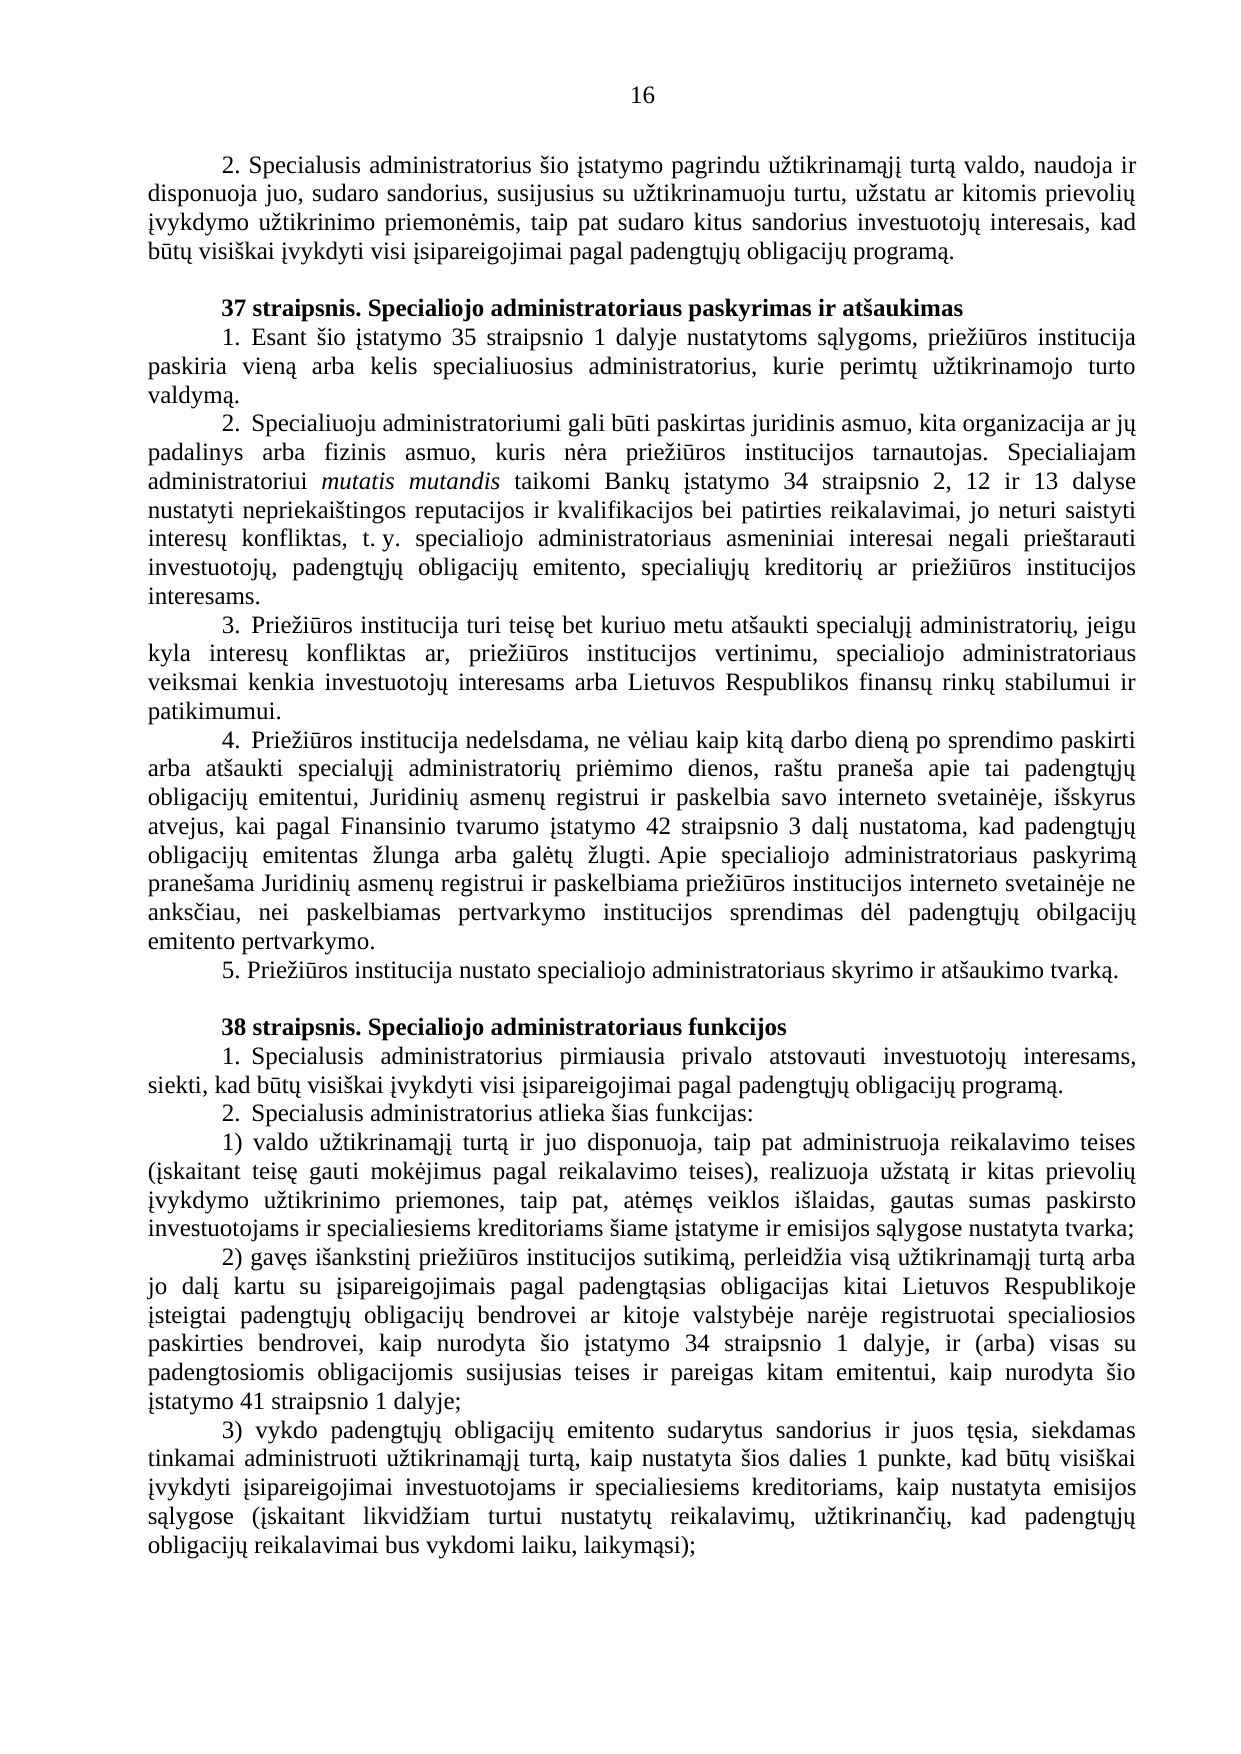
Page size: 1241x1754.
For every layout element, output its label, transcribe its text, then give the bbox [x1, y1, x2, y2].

text 2. Specialusis administratorius šio įstatymo pagrindu užtikrinamąjį turtą valdo, naudoja ir disponuoja juo, sudaro sandorius, susijusius su užtikrinamuoju turtu, užstatu ar kitomis prievolių įvykdymo užtikrinimo priemonėmis, taip pat sudaro kitus sandorius investuotojų interesais, kad būtų visiškai įvykdyti visi įsipareigojimai pagal padengtųjų obligacijų programą. [148, 150, 1137, 265]
text 2) gavęs išankstinį priežiūros institucijos sutikimą, perleidžia visą užtikrinamąjį turtą arba jo dalį kartu su įsipareigojimais pagal padengtąsias obligacijas kitai Lietuvos Respublikoje įsteigtai padengtųjų obligacijų bendrovei ar kitoje valstybėje narėje registruotai specialiosios paskirties bendrovei, kaip nurodyta šio įstatymo 34 straipsnio 1 dalyje, ir (arba) visas su padengtosiomis obligacijomis susijusias teises ir pareigas kitam emitentui, kaip nurodyta šio įstatymo 41 straipsnio 1 dalyje; [148, 1242, 1137, 1415]
text 1) valdo užtikrinamąjį turtą ir juo disponuoja, taip pat administruoja reikalavimo teises (įskaitant teisę gauti mokėjimus pagal reikalavimo teises), realizuoja užstatą ir kitas prievolių įvykdymo užtikrinimo priemones, taip pat, atėmęs veiklos išlaidas, gautas sumas paskirsto investuotojams ir specialiesiems kreditoriams šiame įstatyme ir emisijos sąlygose nustatyta tvarka; [148, 1127, 1137, 1242]
text 5. Priežiūros institucija nustato specialiojo administratoriaus skyrimo ir atšaukimo tvarką. [148, 955, 1137, 983]
text 2. Specialiuoju administratoriumi gali būti paskirtas juridinis asmuo, kita organizacija ar jų padalinys arba fizinis asmuo, kuris nėra priežiūros institucijos tarnautojas. Specialiajam administratoriui mutatis mutandis taikomi Bankų įstatymo 34 straipsnio 2, 12 ir 13 dalyse nustatyti nepriekaištingos reputacijos ir kvalifikacijos bei patirties reikalavimai, jo neturi saistyti interesų konfliktas, t. y. specialiojo administratoriaus asmeniniai interesai negali prieštarauti investuotojų, padengtųjų obligacijų emitento, specialiųjų kreditorių ar priežiūros institucijos interesams. [148, 408, 1137, 610]
text 1. Specialusis administratorius pirmiausia privalo atstovauti investuotojų interesams, siekti, kad būtų visiškai įvykdyti visi įsipareigojimai pagal padengtųjų obligacijų programą. [148, 1041, 1137, 1098]
text 37 straipsnis. Specialiojo administratoriaus paskyrimas ir atšaukimas [221, 293, 1137, 322]
text 1. Esant šio įstatymo 35 straipsnio 1 dalyje nustatytoms sąlygoms, priežiūros institucija paskiria vieną arba kelis specialiuosius administratorius, kurie perimtų užtikrinamojo turto valdymą. [148, 322, 1137, 408]
text 3) vykdo padengtųjų obligacijų emitento sudarytus sandorius ir juos tęsia, siekdamas tinkamai administruoti užtikrinamąjį turtą, kaip nustatyta šios dalies 1 punkte, kad būtų visiškai įvykdyti įsipareigojimai investuotojams ir specialiesiems kreditoriams, kaip nustatyta emisijos sąlygose (įskaitant likvidžiam turtui nustatytų reikalavimų, užtikrinančių, kad padengtųjų obligacijų reikalavimai bus vykdomi laiku, laikymąsi); [148, 1415, 1137, 1558]
text 4. Priežiūros institucija nedelsdama, ne vėliau kaip kitą darbo dieną po sprendimo paskirti arba atšaukti specialųjį administratorių priėmimo dienos, raštu praneša apie tai padengtųjų obligacijų emitentui, Juridinių asmenų registrui ir paskelbia savo interneto svetainėje, išskyrus atvejus, kai pagal Finansinio tvarumo įstatymo 42 straipsnio 3 dalį nustatoma, kad padengtųjų obligacijų emitentas žlunga arba galėtų žlugti. Apie specialiojo administratoriaus paskyrimą pranešama Juridinių asmenų registrui ir paskelbiama priežiūros institucijos interneto svetainėje ne anksčiau, nei paskelbiamas pertvarkymo institucijos sprendimas dėl padengtųjų obilgacijų emitento pertvarkymo. [148, 725, 1137, 955]
text 2. Specialusis administratorius atlieka šias funkcijas: [148, 1098, 1137, 1127]
text 3. Priežiūros institucija turi teisę bet kuriuo metu atšaukti specialųjį administratorių, jeigu kyla interesų konfliktas ar, priežiūros institucijos vertinimu, specialiojo administratoriaus veiksmai kenkia investuotojų interesams arba Lietuvos Respublikos finansų rinkų stabilumui ir patikimumui. [148, 610, 1137, 725]
text 38 straipsnis. Specialiojo administratoriaus funkcijos [221, 1012, 1137, 1041]
